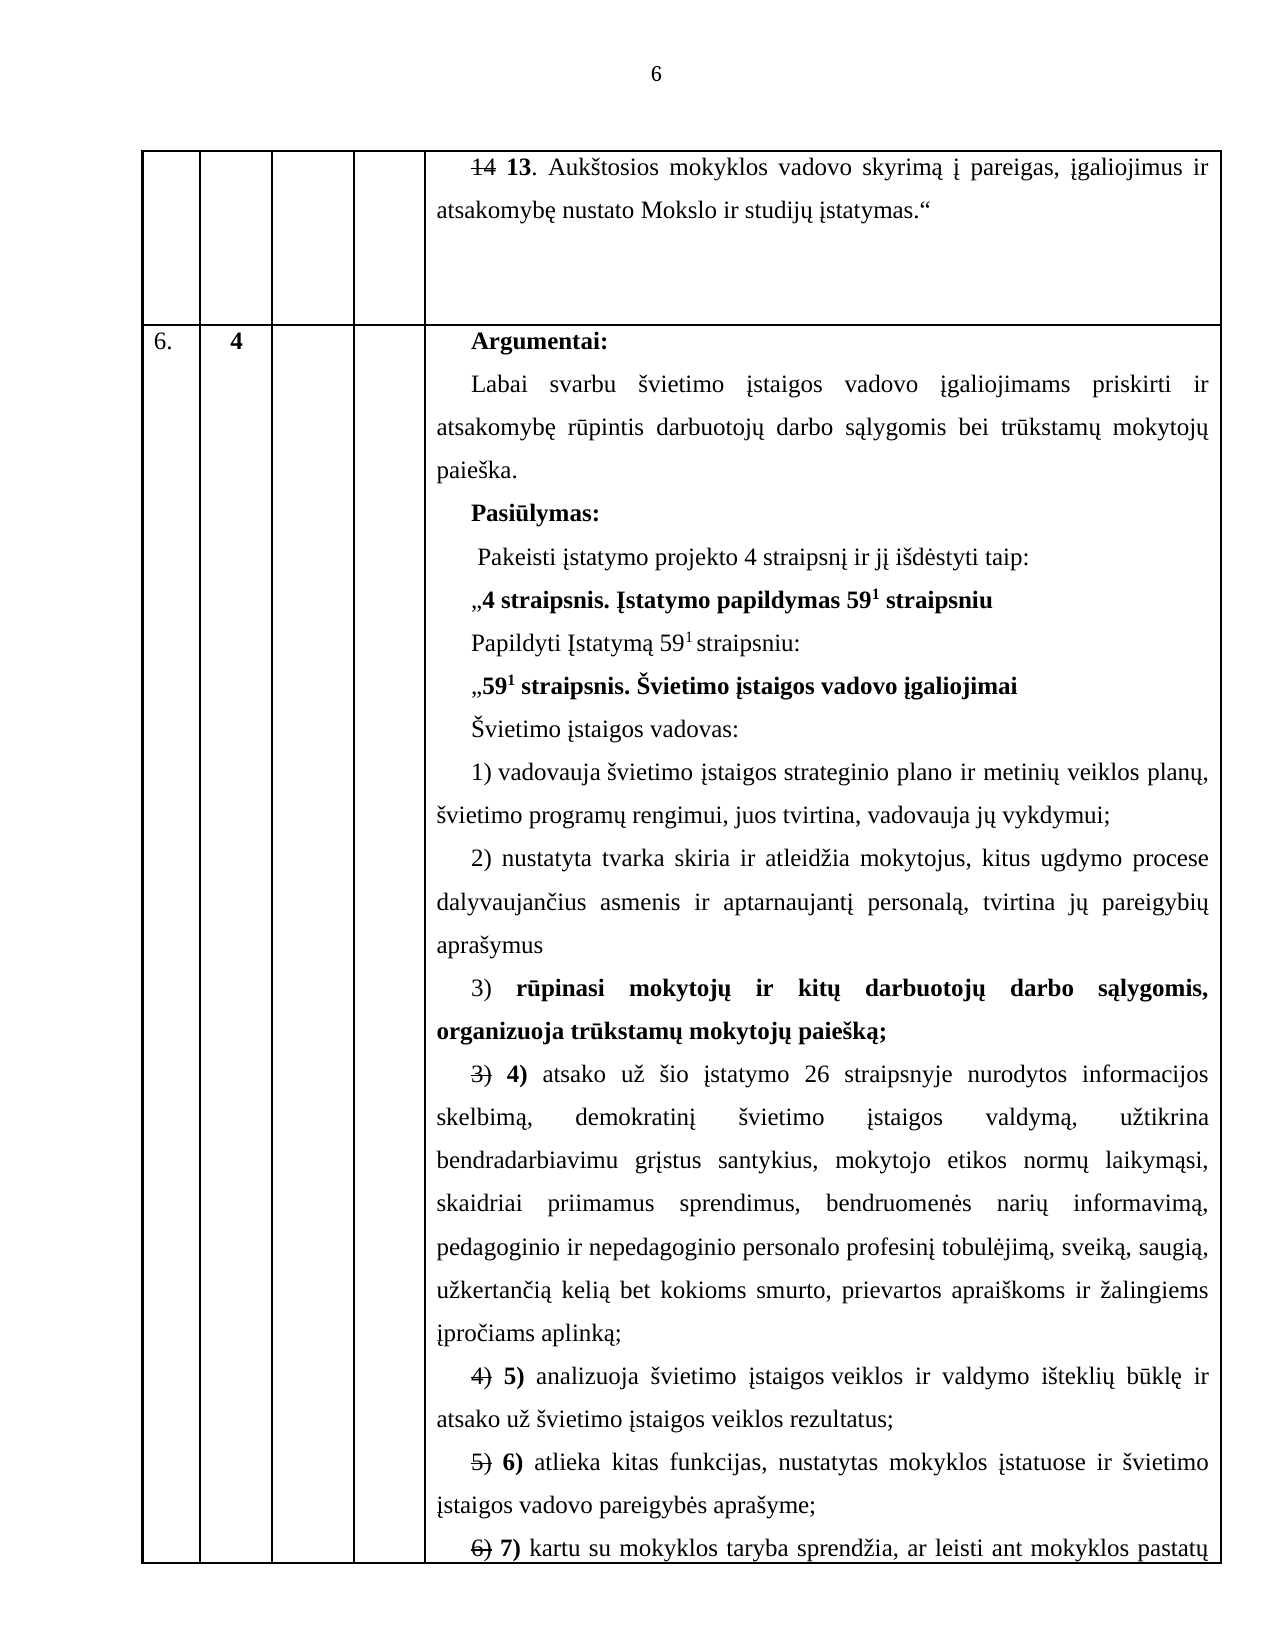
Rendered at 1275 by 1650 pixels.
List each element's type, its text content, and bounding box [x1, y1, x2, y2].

table_cell [273, 152, 353, 324]
table_cell Argumentai: Labai svarbu švietimo įstaigos vadovo įgaliojimams priskirti ir atsakomybę rūpintis darbuotojų darbo sąlygomis bei trūkstamų mokytojų paieška. Pasiūlymas: Pakeisti įstatymo projekto 4 straipsnį ir jį išdėstyti taip: „4 straipsnis. Įstatymo papildymas 591 straipsniu Papildyti Įstatymą 591 straipsniu: „591 straipsnis. Švietimo įstaigos vadovo įgaliojimai Švietimo įstaigos vadovas: 1) vadovauja švietimo įstaigos strateginio plano ir metinių veiklos planų, švietimo programų rengimui, juos tvirtina, vadovauja jų vykdymui; 2) nustatyta tvarka skiria ir atleidžia mokytojus, kitus ugdymo procese dalyvaujančius asmenis ir aptarnaujantį personalą, tvirtina jų pareigybių aprašymus 3) rūpinasi mokytojų ir kitų darbuotojų darbo sąlygomis, organizuoja trūkstamų mokytojų paiešką; 3) 4) atsako už šio įstatymo 26 straipsnyje nurodytos informacijos skelbimą, demokratinį švietimo įstaigos valdymą, užtikrina bendradarbiavimu grįstus santykius, mokytojo etikos normų laikymąsi, skaidriai priimamus sprendimus, bendruomenės narių informavimą, pedagoginio ir nepedagoginio personalo profesinį tobulėjimą, sveiką, saugią, užkertančią kelią bet kokioms smurto, prievartos apraiškoms ir žalingiems įpročiams aplinką; 4) 5) analizuoja švietimo įstaigos veiklos ir valdymo išteklių būklę ir atsako už švietimo įstaigos veiklos rezultatus; 5) 6) atlieka kitas funkcijas, nustatytas mokyklos įstatuose ir švietimo įstaigos vadovo pareigybės aprašyme; 6) 7) kartu su mokyklos taryba sprendžia, ar leisti ant mokyklos pastatų [426, 326, 1220, 1562]
table_cell [355, 152, 424, 324]
table_cell [201, 152, 271, 324]
table_cell 14 13. Aukštosios mokyklos vadovo skyrimą į pareigas, įgaliojimus ir atsakomybę nustato Mokslo ir studijų įstatymas.“ [426, 152, 1220, 324]
table_cell 4 [201, 326, 271, 1562]
table_cell 6. [144, 326, 199, 1562]
table_cell [144, 152, 199, 324]
table_cell [273, 326, 353, 1562]
table_cell [355, 326, 424, 1562]
